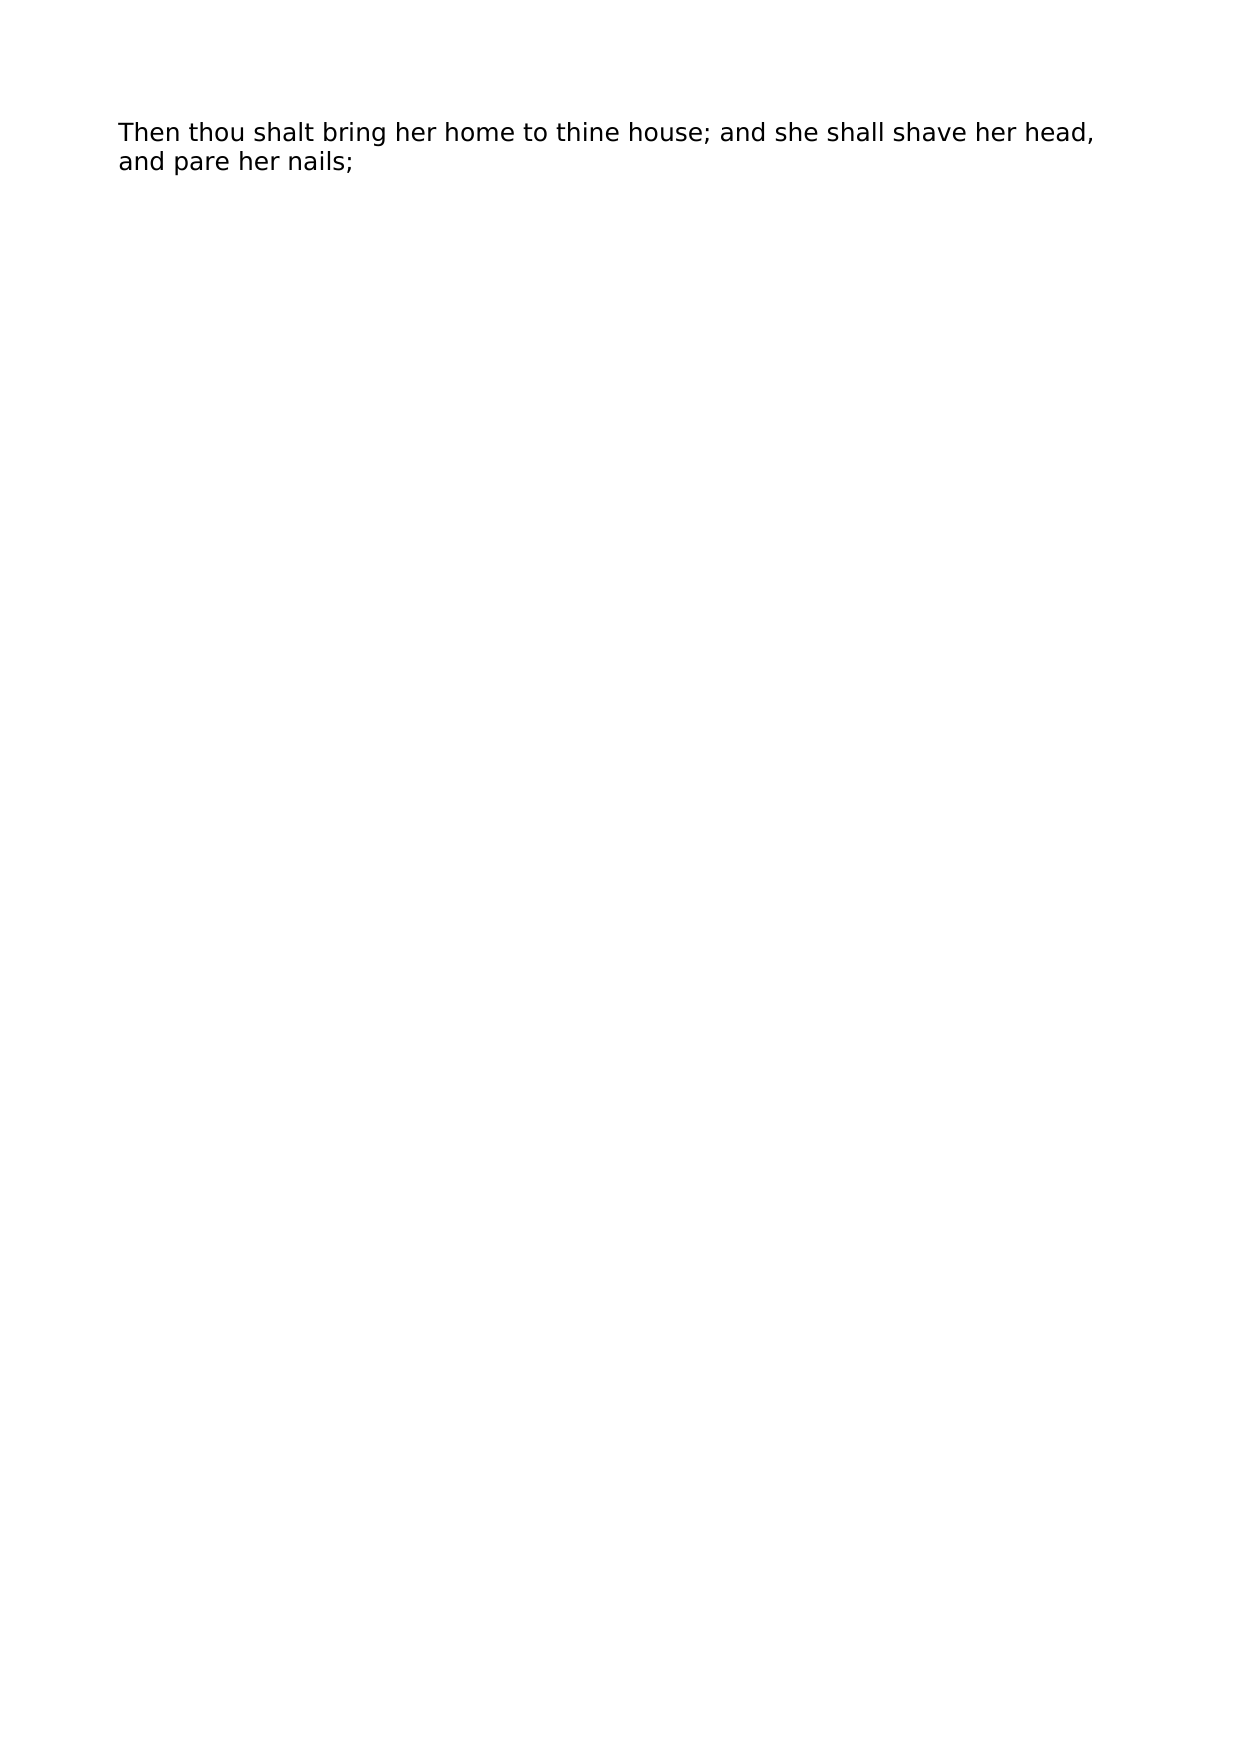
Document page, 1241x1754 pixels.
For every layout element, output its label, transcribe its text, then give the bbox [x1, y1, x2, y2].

text Then thou shalt bring her home to thine house; and she shall shave her head, and pare her nails; [118, 118, 1122, 176]
